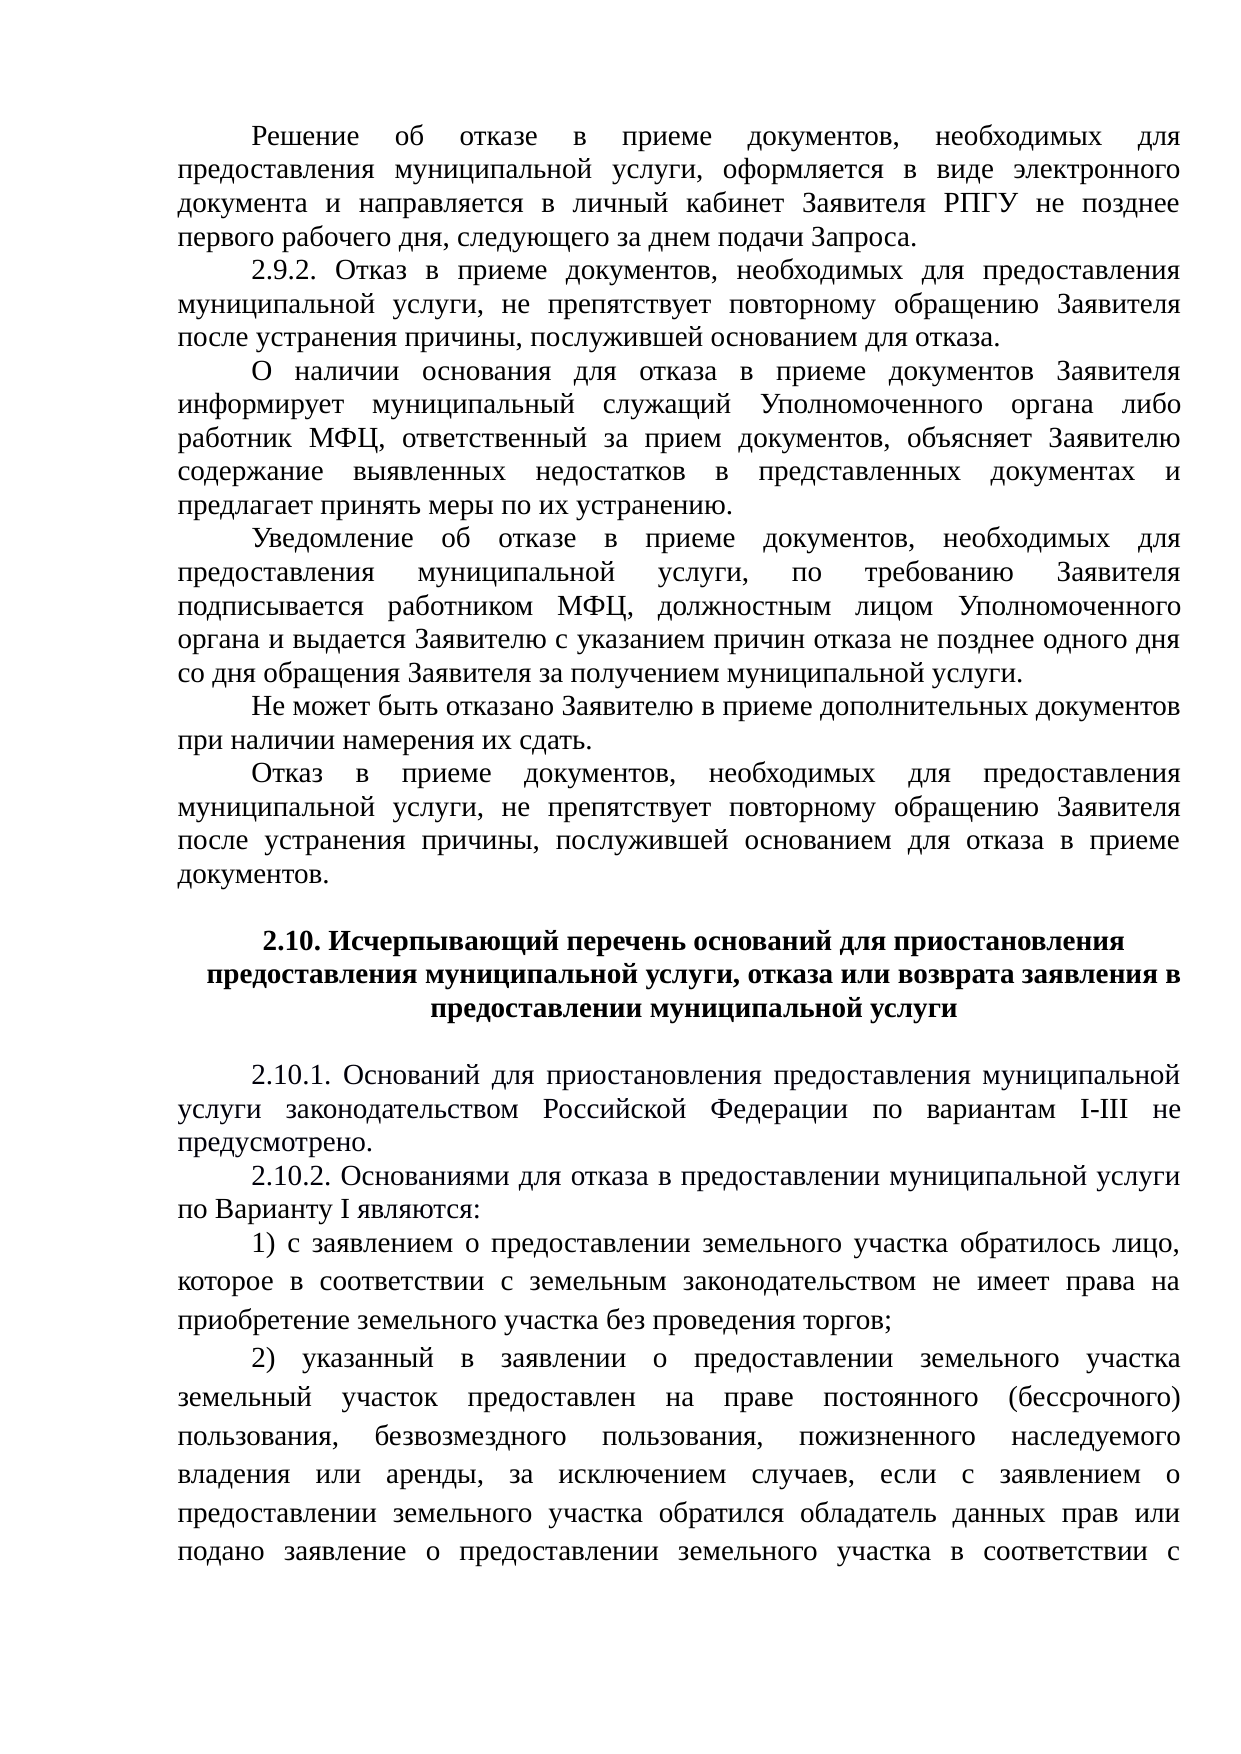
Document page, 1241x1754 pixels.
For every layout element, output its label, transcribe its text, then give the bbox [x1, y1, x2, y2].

text Решение об отказе в приеме документов, необходимых для предоставления муниципальной услуги, оформляется в виде электронного документа и направляется в личный кабинет Заявителя РПГУ не позднее первого рабочего дня, следующего за днем подачи Запроса. [177, 118, 1181, 252]
text 2.10.1. Оснований для приостановления предоставления муниципальной услуги законодательством Российской Федерации по вариантам I-III не предусмотрено. [177, 1057, 1181, 1158]
text О наличии основания для отказа в приеме документов Заявителя информирует муниципальный служащий Уполномоченного органа либо работник МФЦ, ответственный за прием документов, объясняет Заявителю содержание выявленных недостатков в представленных документах и предлагает принять меры по их устранению. [177, 353, 1181, 521]
text 1) с заявлением о предоставлении земельного участка обратилось лицо, которое в соответствии с земельным законодательством не имеет права на приобретение земельного участка без проведения торгов; [177, 1225, 1181, 1336]
text 2) указанный в заявлении о предоставлении земельного участка земельный участок предоставлен на праве постоянного (бессрочного) пользования, безвозмездного пользования, пожизненного наследуемого владения или аренды, за исключением случаев, если с заявлением о предоставлении земельного участка обратился обладатель данных прав или подано заявление о предоставлении земельного участка в соответствии с [177, 1341, 1181, 1567]
text Уведомление об отказе в приеме документов, необходимых для предоставления муниципальной услуги, по требованию Заявителя подписывается работником МФЦ, должностным лицом Уполномоченного органа и выдается Заявителю с указанием причин отказа не позднее одного дня со дня обращения Заявителя за получением муниципальной услуги. [177, 521, 1181, 688]
text 2.10.2. Основаниями для отказа в предоставлении муниципальной услуги по Варианту I являются: [177, 1158, 1181, 1225]
text 2.9.2. Отказ в приеме документов, необходимых для предоставления муниципальной услуги, не препятствует повторному обращению Заявителя после устранения причины, послужившей основанием для отказа. [177, 252, 1181, 353]
text 2.10. Исчерпывающий перечень оснований для приостановления предоставления муниципальной услуги, отказа или возврата заявления в предоставлении муниципальной услуги [177, 923, 1211, 1024]
text Отказ в приеме документов, необходимых для предоставления муниципальной услуги, не препятствует повторному обращению Заявителя после устранения причины, послужившей основанием для отказа в приеме документов. [177, 755, 1181, 889]
text Не может быть отказано Заявителю в приеме дополнительных документов при наличии намерения их сдать. [177, 688, 1181, 755]
